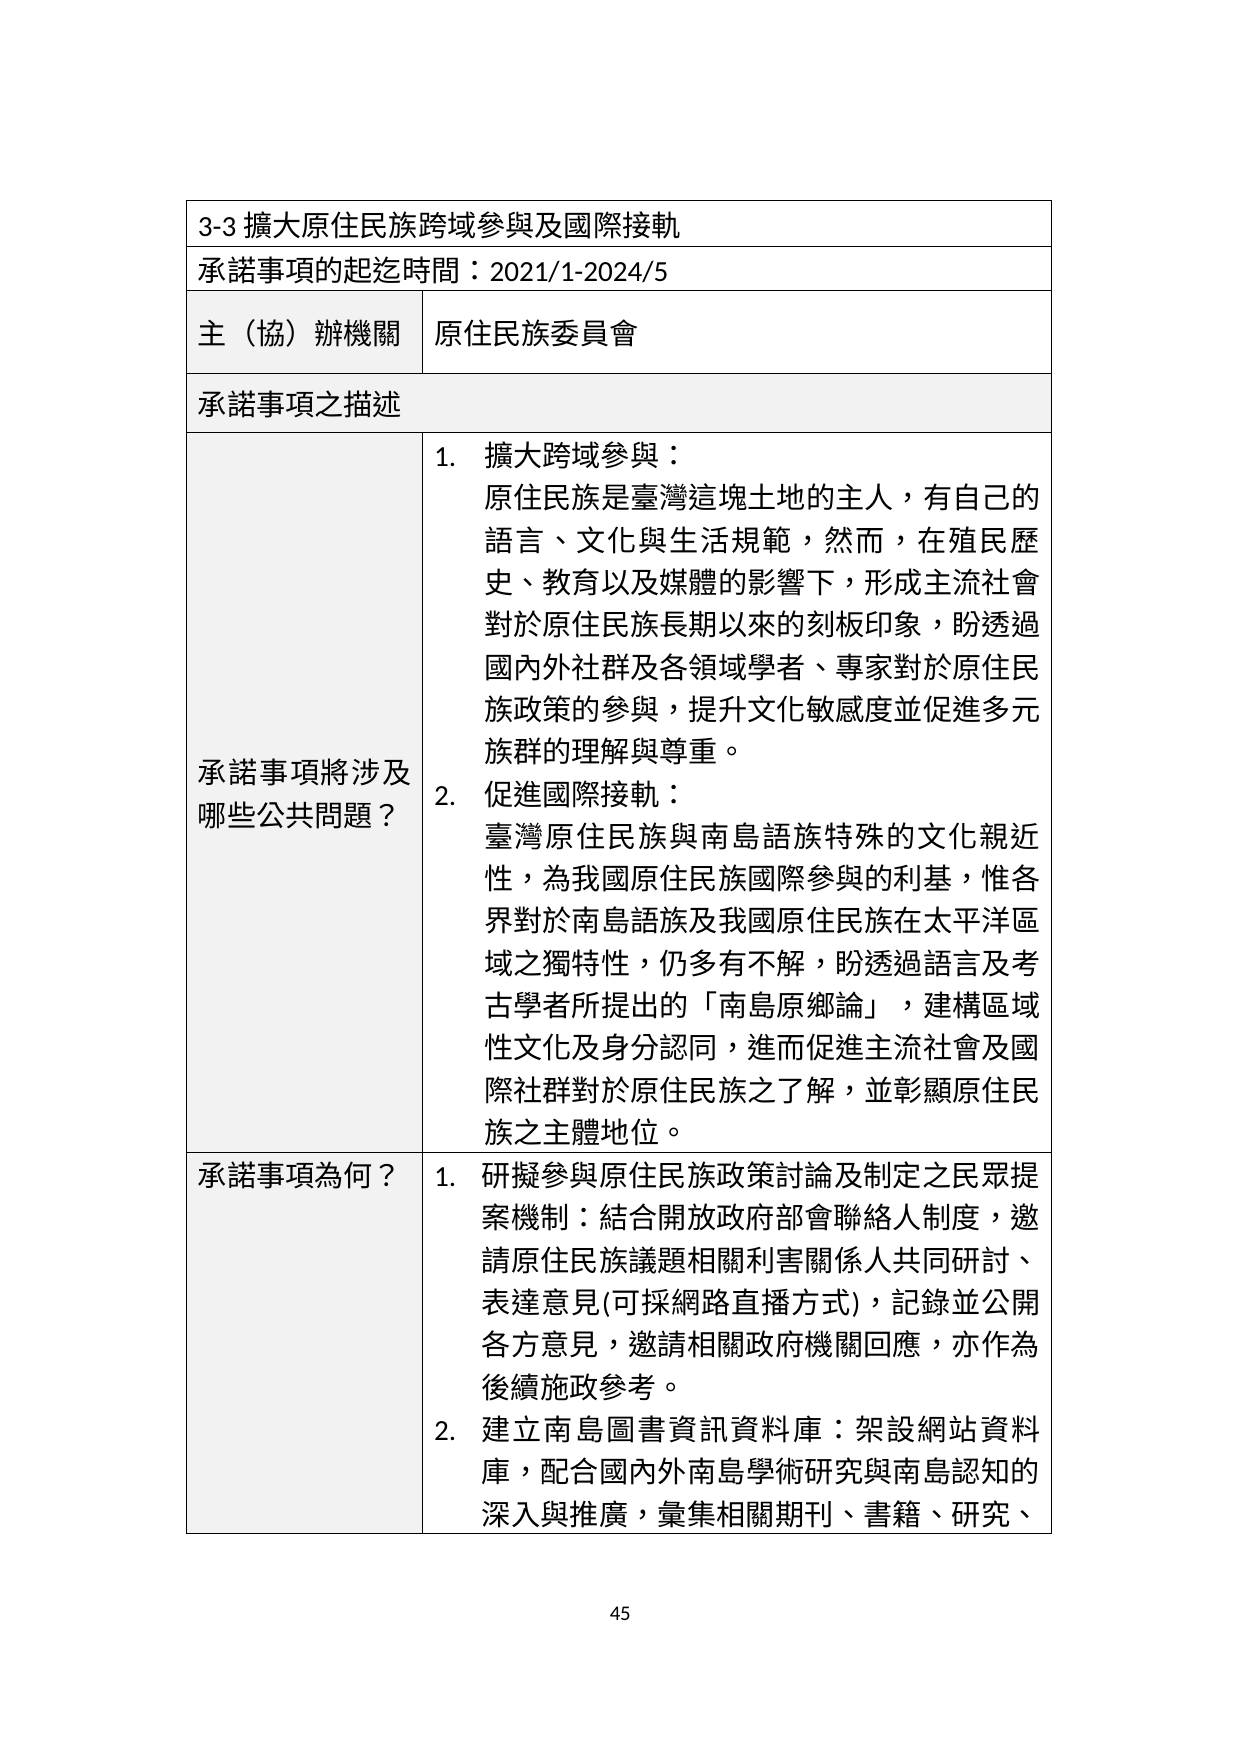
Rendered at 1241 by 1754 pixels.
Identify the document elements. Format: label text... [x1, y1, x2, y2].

table_cell 原住民族委員會 [423, 291, 1051, 373]
table_cell 擴大跨域參與： 原住民族是臺灣這塊土地的主人，有自己的語言、文化與生活規範，然而，在殖民歷史、教育以及媒體的影響下，形成主流社會對於原住民族長期以來的刻板印象，盼透過國內外社群及各領域學者、專家對於原住民族政策的參與，提升文化敏感度並促進多元族群的理解與尊重。 促進國際接軌： 臺灣原住民族與南島語族特殊的文化親近性，為我國原住民族國際參與的利基，惟各界對於南島語族及我國原住民族在太平洋區域之獨特性，仍多有不解，盼透過語言及考古學者所提出的「南島原鄉論」，建構區域性文化及身分認同，進而促進主流社會及國際社群對於原住民族之了解，並彰顯原住民族之主體地位。 [423, 433, 1051, 1152]
table_cell 承諾事項之描述 [187, 374, 1051, 432]
table_cell 承諾事項為何？ [187, 1153, 422, 1533]
table_cell 主（協）辦機關 [187, 291, 422, 373]
table_cell 研擬參與原住民族政策討論及制定之民眾提案機制：結合開放政府部會聯絡人制度，邀請原住民族議題相關利害關係人共同研討、表達意見(可採網路直播方式)，記錄並公開各方意見，邀請相關政府機關回應，亦作為後續施政參考。 建立南島圖書資訊資料庫：架設網站資料庫，配合國內外南島學術研究與南島認知的深入與推廣，彙集相關期刊、書籍、研究、 [423, 1153, 1051, 1533]
table_cell 承諾事項將涉及哪些公共問題？ [187, 433, 422, 1152]
table_cell 承諾事項的起迄時間：2021/1-2024/5 [187, 247, 1051, 289]
table_header 3-3 擴大原住民族跨域參與及國際接軌 [187, 201, 1051, 246]
